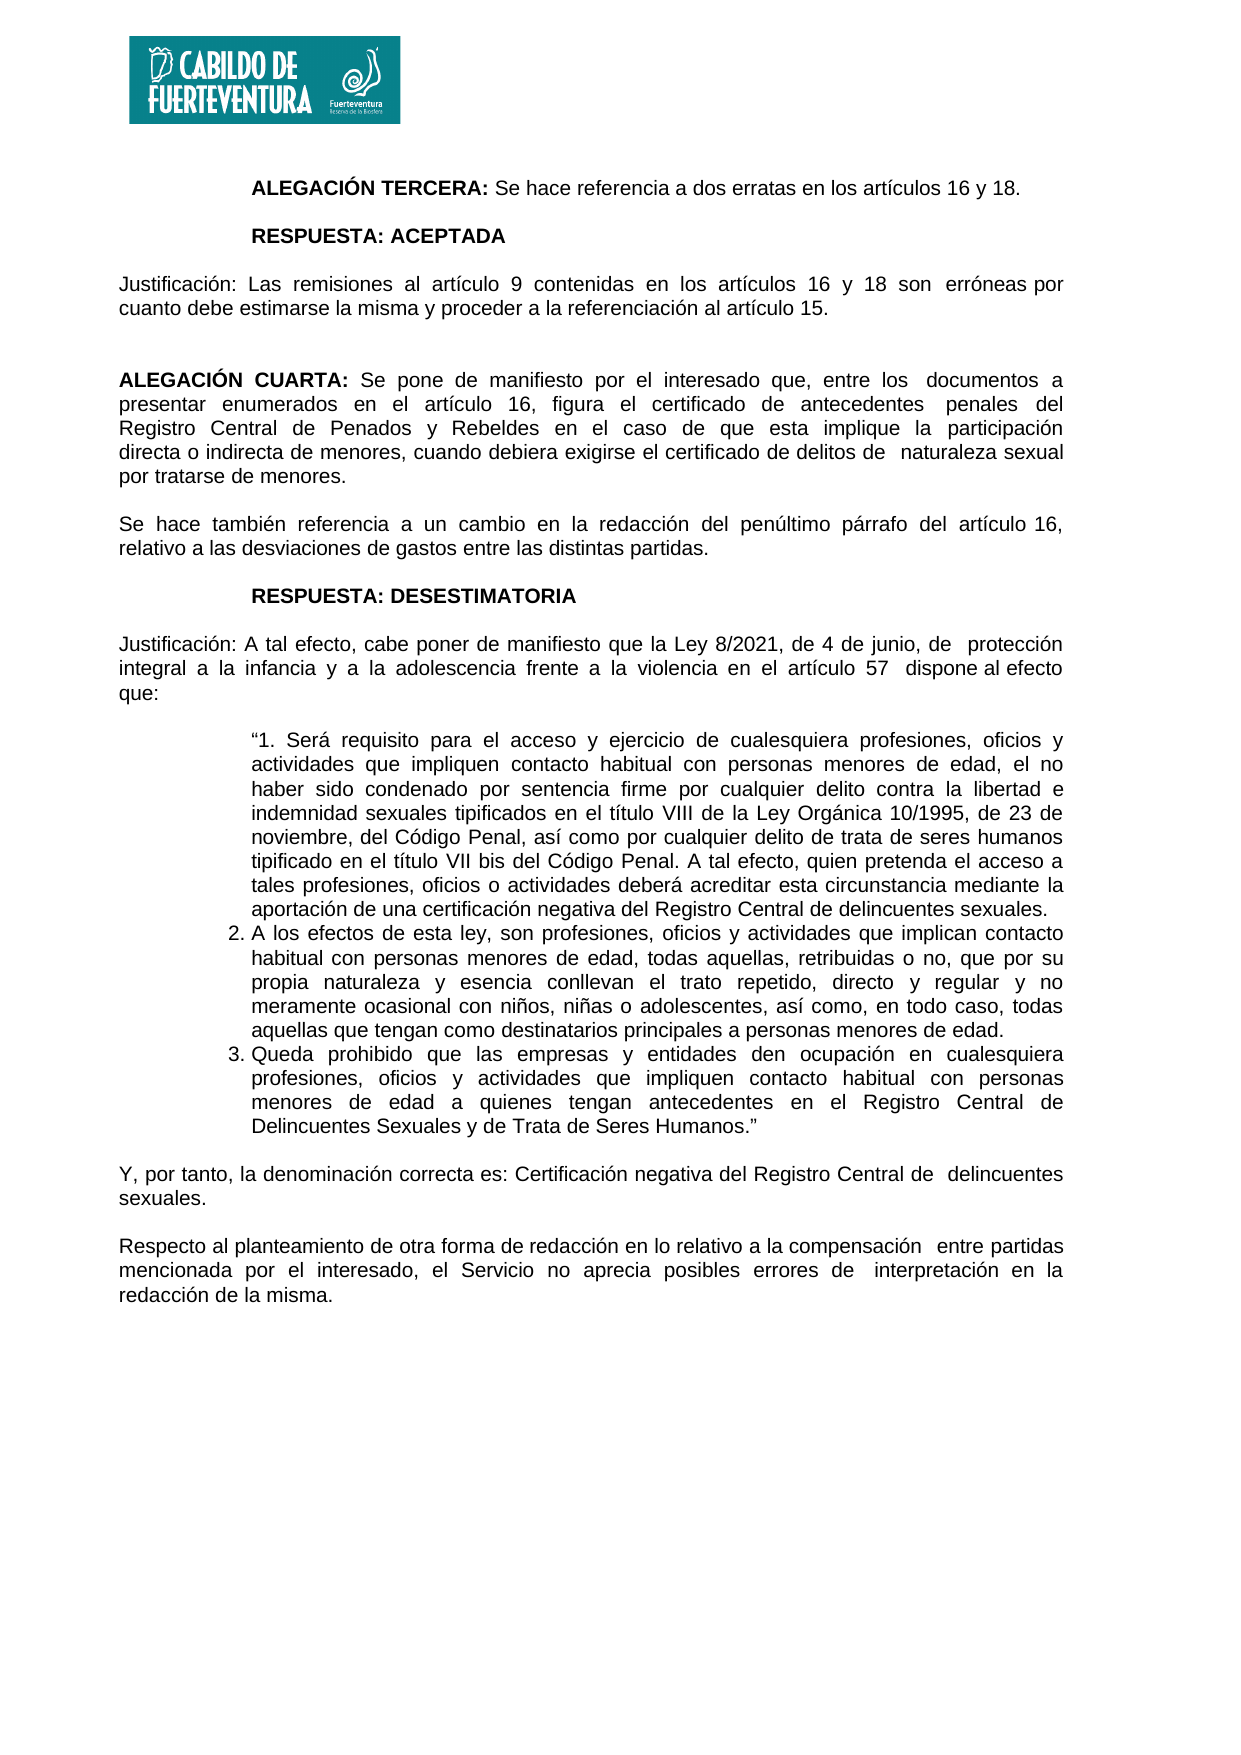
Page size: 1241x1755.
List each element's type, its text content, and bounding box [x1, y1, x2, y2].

text ALEGACIÓN TERCERA: Se hace referencia a dos erratas en los artículos 16 y 18. [251, 176, 1076, 199]
text ALEGACIÓN CUARTA: Se pone de manifiesto por el interesado que, entre los documentos a presentar enumerados en el artículo 16, figura el certificado de antecedentes penales del Registro Central de Penados y Rebeldes en el caso de que esta implique la participación directa o indirecta de menores, cuando debiera exigirse el certificado de delitos de naturaleza sexual por tratarse de menores. [119, 367, 1064, 488]
subtitle RESPUESTA: ACEPTADA [251, 224, 1076, 248]
text “1. Será requisito para el acceso y ejercicio de cualesquiera profesiones, oficios y actividades que impliquen contacto habitual con personas menores de edad, el no haber sido condenado por sentencia firme por cualquier delito contra la libertad e indemnidad sexuales tipificados en el título VIII de la Ley Orgánica 10/1995, de 23 de noviembre, del Código Penal, así como por cualquier delito de trata de seres humanos tipificado en el título VII bis del Código Penal. A tal efecto, quien pretenda el acceso a tales profesiones, oficios o actividades deberá acreditar esta circunstancia mediante la aportación de una certificación negativa del Registro Central de delincuentes sexuales. [251, 728, 1064, 921]
list A los efectos de esta ley, son profesiones, oficios y actividades que implican contacto habitual con personas menores de edad, todas aquellas, retribuidas o no, que por su propia naturaleza y esencia conllevan el trato repetido, directo y regular y no meramente ocasional con niños, niñas o adolescentes, así como, en todo caso, todas aquellas que tengan como destinatarios principales a personas menores de edad. [228, 921, 1064, 1042]
text Respecto al planteamiento de otra forma de redacción en lo relativo a la compensación entre partidas mencionada por el interesado, el Servicio no aprecia posibles errores de interpretación en la redacción de la misma. [119, 1234, 1064, 1306]
text Se hace también referencia a un cambio en la redacción del penúltimo párrafo del artículo 16, relativo a las desviaciones de gastos entre las distintas partidas. [119, 512, 1064, 560]
text Justificación: Las remisiones al artículo 9 contenidas en los artículos 16 y 18 son erróneas por cuanto debe estimarse la misma y proceder a la referenciación al artículo 15. [119, 272, 1064, 320]
list Queda prohibido que las empresas y entidades den ocupación en cualesquiera profesiones, oficios y actividades que impliquen contacto habitual con personas menores de edad a quienes tengan antecedentes en el Registro Central de Delincuentes Sexuales y de Trata de Seres Humanos.” [228, 1042, 1064, 1138]
subtitle RESPUESTA: DESESTIMATORIA [251, 584, 1076, 608]
text Y, por tanto, la denominación correcta es: Certificación negativa del Registro Central de delincuentes sexuales. [119, 1162, 1064, 1210]
text Justificación: A tal efecto, cabe poner de manifiesto que la Ley 8/2021, de 4 de junio, de protección integral a la infancia y a la adolescencia frente a la violencia en el artículo 57 dispone al efecto que: [119, 632, 1064, 704]
